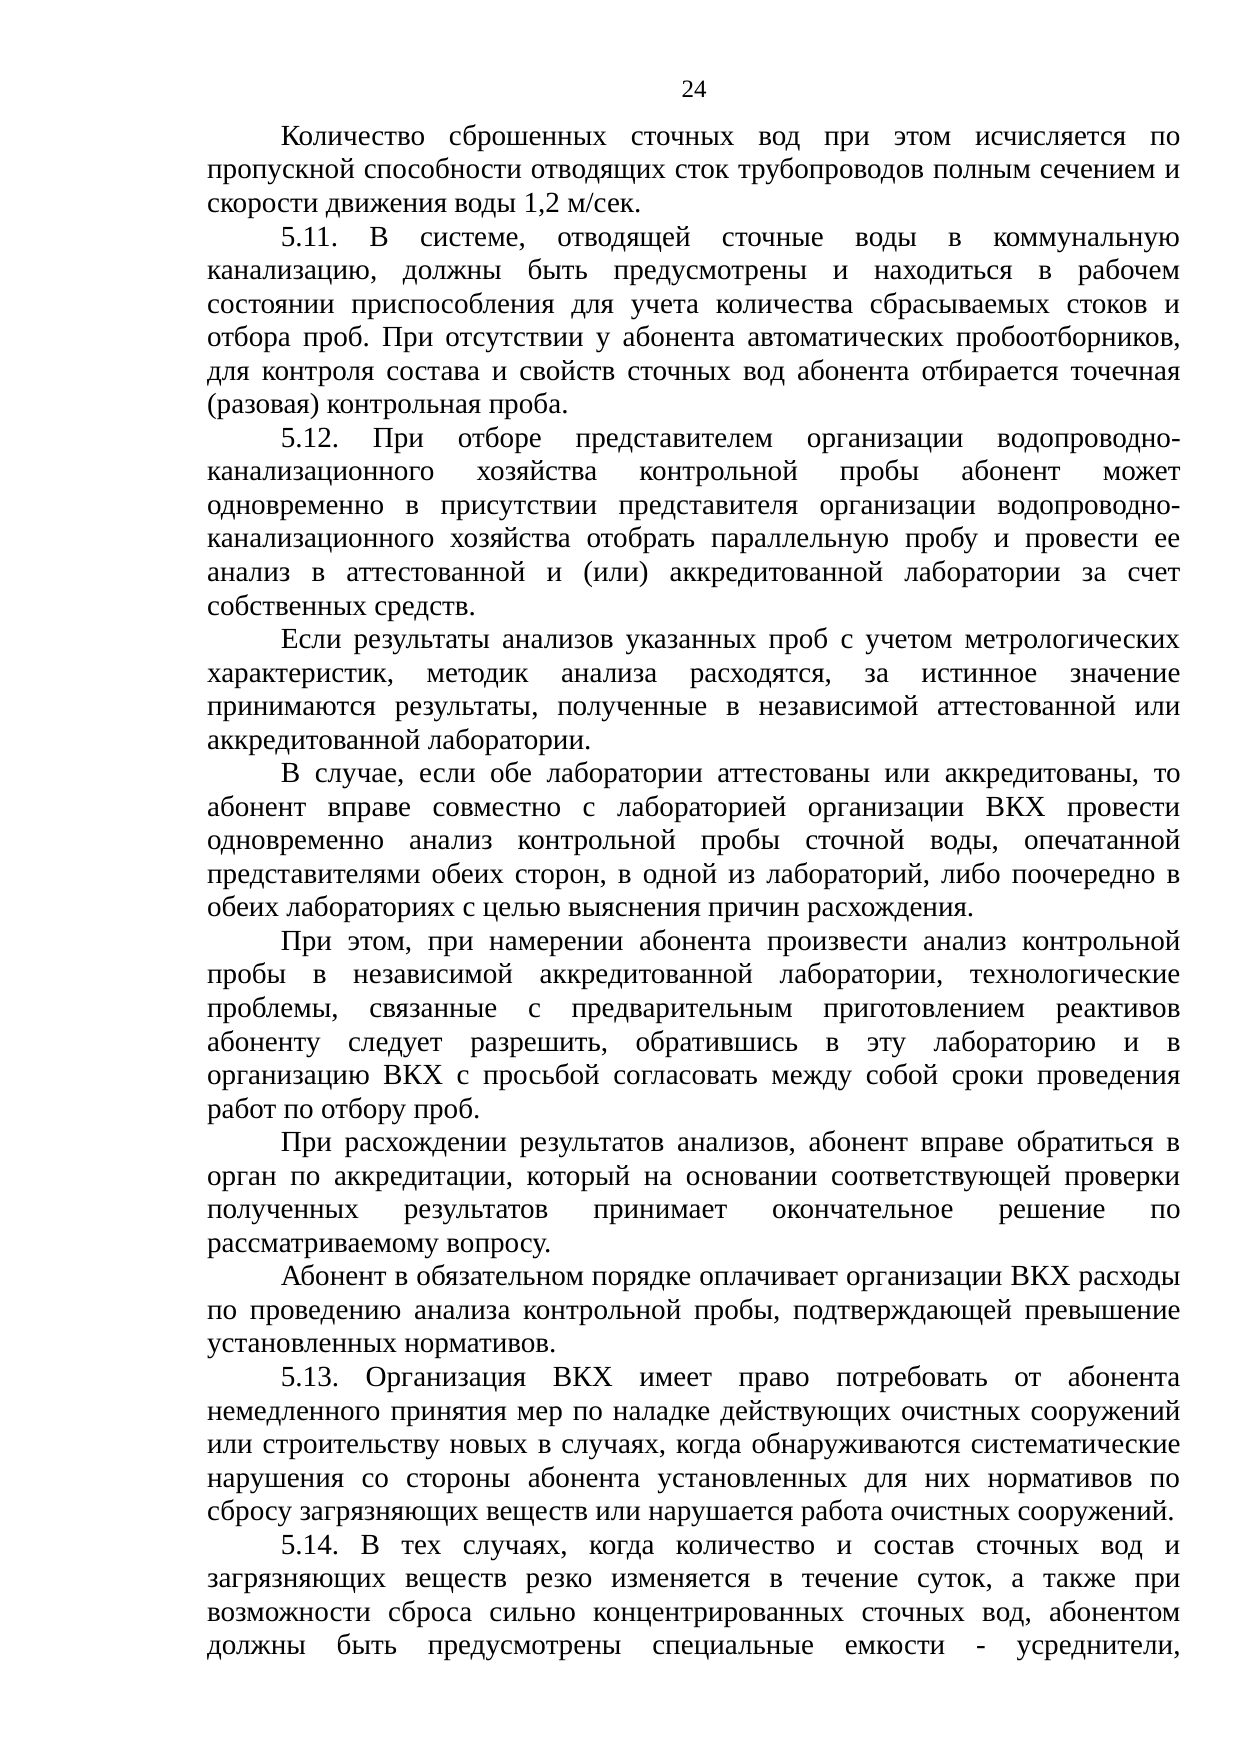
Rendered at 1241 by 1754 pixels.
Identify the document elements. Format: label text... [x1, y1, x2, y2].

text При расхождении результатов анализов, абонент вправе обратиться в орган по аккредитации, который на основании соответствующей проверки полученных результатов принимает окончательное решение по рассматриваемому вопросу. [207, 1124, 1181, 1258]
text Количество сброшенных сточных вод при этом исчисляется по пропускной способности отводящих сток трубопроводов полным сечением и скорости движения воды 1,2 м/сек. [207, 118, 1181, 219]
text 5.12. При отборе представителем организации водопроводно-канализационного хозяйства контрольной пробы абонент может одновременно в присутствии представителя организации водопроводно-канализационного хозяйства отобрать параллельную пробу и провести ее анализ в аттестованной и (или) аккредитованной лаборатории за счет собственных средств. [207, 420, 1181, 621]
text В случае, если обе лаборатории аттестованы или аккредитованы, то абонент вправе совместно с лабораторией организации ВКХ провести одновременно анализ контрольной пробы сточной воды, опечатанной представителями обеих сторон, в одной из лабораторий, либо поочередно в обеих лабораториях с целью выяснения причин расхождения. [207, 755, 1181, 923]
text При этом, при намерении абонента произвести анализ контрольной пробы в независимой аккредитованной лаборатории, технологические проблемы, связанные с предварительным приготовлением реактивов абоненту следует разрешить, обратившись в эту лабораторию и в организацию ВКХ с просьбой согласовать между собой сроки проведения работ по отбору проб. [207, 923, 1181, 1124]
text Абонент в обязательном порядке оплачивает организации ВКХ расходы по проведению анализа контрольной пробы, подтверждающей превышение установленных нормативов. [207, 1258, 1181, 1359]
text 5.14. В тех случаях, когда количество и состав сточных вод и загрязняющих веществ резко изменяется в течение суток, а также при возможности сброса сильно концентрированных сточных вод, абонентом должны быть предусмотрены специальные емкости - усреднители, [207, 1527, 1181, 1661]
text 5.11. В системе, отводящей сточные воды в коммунальную канализацию, должны быть предусмотрены и находиться в рабочем состоянии приспособления для учета количества сбрасываемых стоков и отбора проб. При отсутствии у абонента автоматических пробоотборников, для контроля состава и свойств сточных вод абонента отбирается точечная (разовая) контрольная проба. [207, 219, 1181, 420]
text Если результаты анализов указанных проб с учетом метрологических характеристик, методик анализа расходятся, за истинное значение принимаются результаты, полученные в независимой аттестованной или аккредитованной лаборатории. [207, 621, 1181, 755]
text 5.13. Организация ВКХ имеет право потребовать от абонента немедленного принятия мер по наладке действующих очистных сооружений или строительству новых в случаях, когда обнаруживаются систематические нарушения со стороны абонента установленных для них нормативов по сбросу загрязняющих веществ или нарушается работа очистных сооружений. [207, 1359, 1181, 1527]
